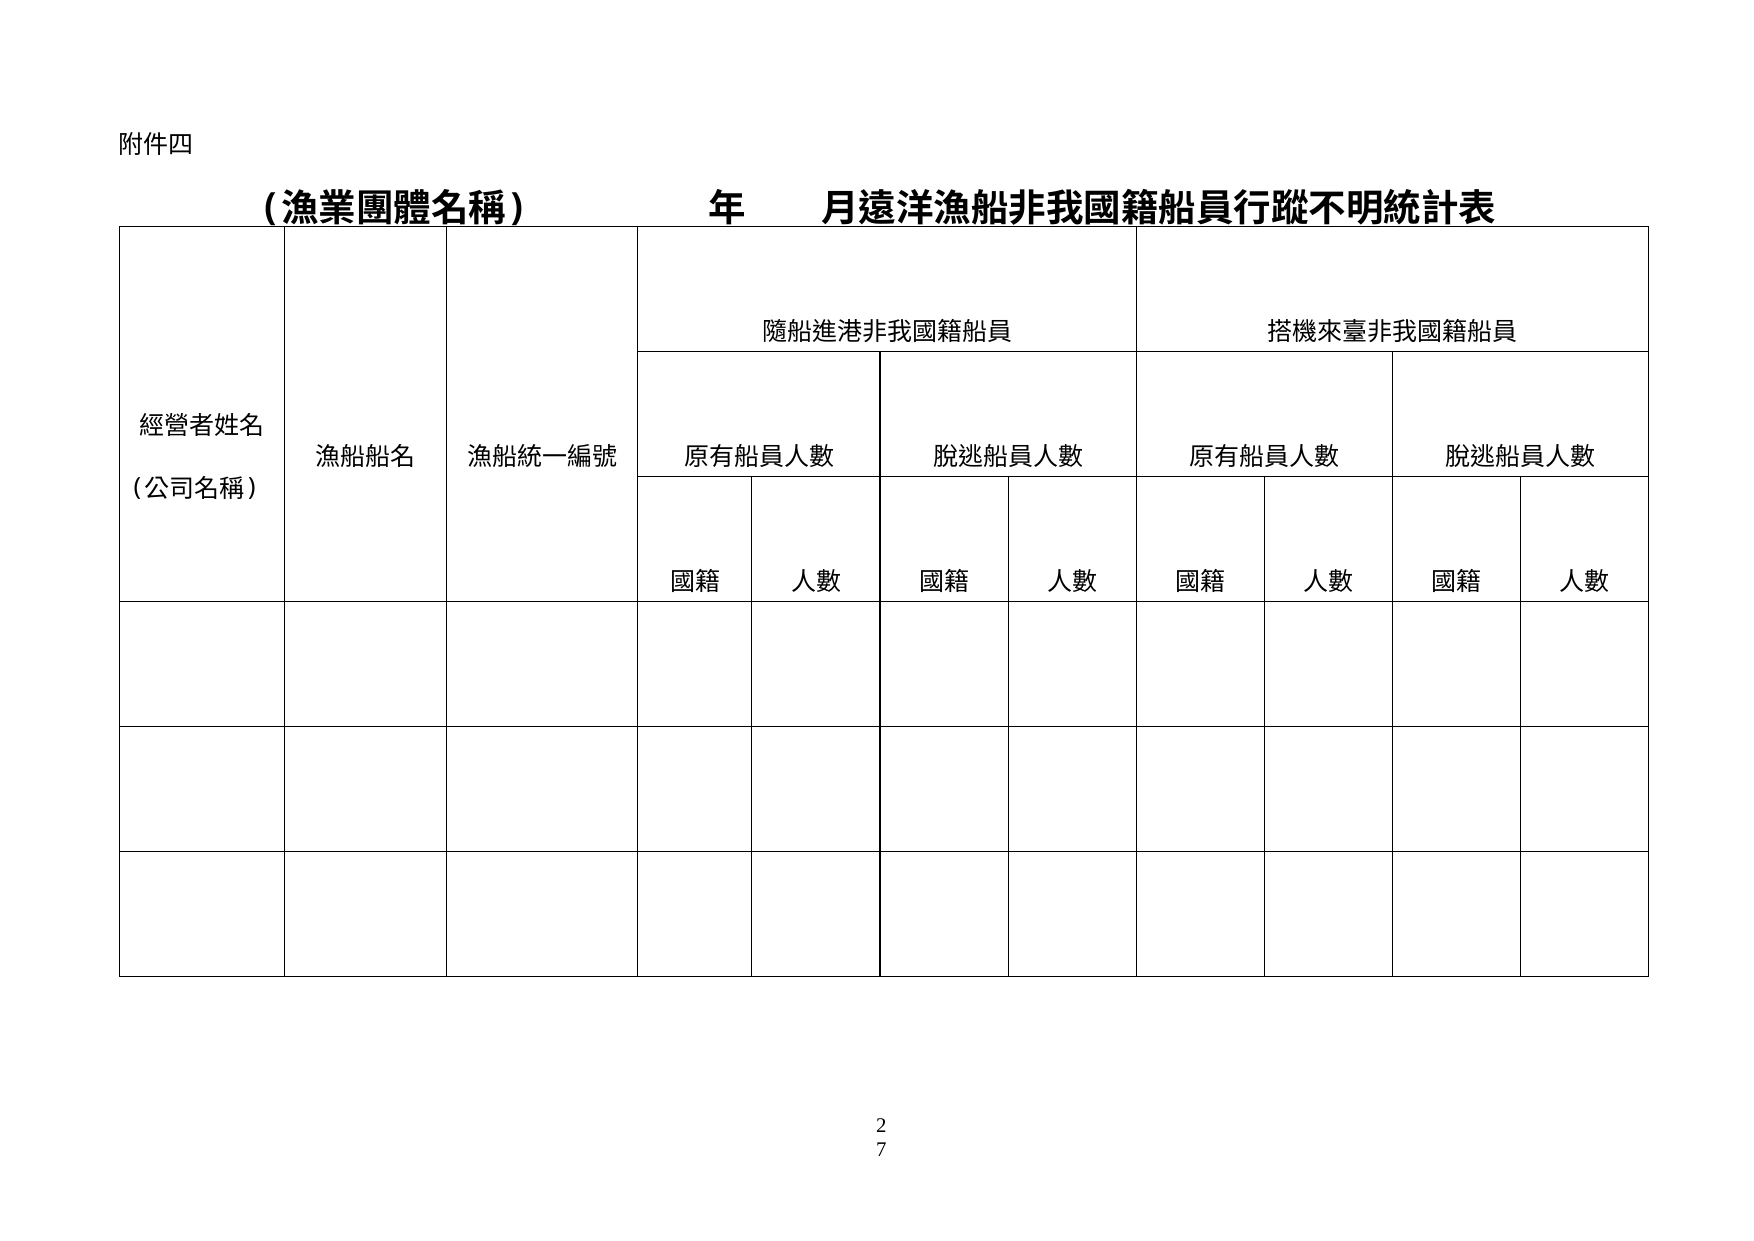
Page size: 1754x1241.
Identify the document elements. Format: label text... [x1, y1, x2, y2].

table_header 搭機來臺非我國籍船員 [1137, 227, 1648, 351]
table_header 漁船統一編號 [447, 227, 637, 601]
table_cell 國籍 [1137, 477, 1264, 601]
table_cell 國籍 [881, 477, 1008, 601]
table_cell [1521, 602, 1648, 726]
table_cell [1009, 602, 1136, 726]
table_cell [285, 727, 446, 851]
table_cell [1393, 602, 1520, 726]
table_cell [120, 852, 284, 976]
table_cell [447, 727, 637, 851]
table_cell 人數 [1265, 477, 1392, 601]
table_cell 脫逃船員人數 [881, 352, 1136, 476]
table_cell [1521, 852, 1648, 976]
table_cell [1009, 852, 1136, 976]
table_cell [638, 727, 751, 851]
table_cell [120, 602, 284, 726]
table_cell [638, 852, 751, 976]
table_cell [1521, 727, 1648, 851]
table_cell 國籍 [638, 477, 751, 601]
table_cell 脫逃船員人數 [1393, 352, 1648, 476]
table_cell [447, 602, 637, 726]
table_header 漁船船名 [285, 227, 446, 601]
table_cell 人數 [1521, 477, 1648, 601]
table_cell [1265, 602, 1392, 726]
table_cell [120, 727, 284, 851]
table_cell [1393, 727, 1520, 851]
table_cell [881, 727, 1008, 851]
table_cell [1137, 602, 1264, 726]
table_cell [1265, 852, 1392, 976]
table_cell [447, 852, 637, 976]
table_cell [752, 852, 879, 976]
table_cell 原有船員人數 [638, 352, 879, 476]
table_cell [1009, 727, 1136, 851]
table_cell [881, 852, 1008, 976]
table_header 經營者姓名(公司名稱) [120, 227, 284, 601]
table_cell 人數 [1009, 477, 1136, 601]
text 附件四 [118, 101, 1636, 163]
table_cell 原有船員人數 [1137, 352, 1392, 476]
text (漁業團體名稱) 年 月遠洋漁船非我國籍船員行蹤不明統計表 [118, 163, 1636, 226]
table_cell [285, 602, 446, 726]
table_cell [1137, 852, 1264, 976]
table_cell [1393, 852, 1520, 976]
table_cell 國籍 [1393, 477, 1520, 601]
table_cell [752, 602, 879, 726]
table_cell [1265, 727, 1392, 851]
table_cell [1137, 727, 1264, 851]
table_cell [285, 852, 446, 976]
table_header 隨船進港非我國籍船員 [638, 227, 1136, 351]
table_cell 人數 [752, 477, 879, 601]
table_cell [638, 602, 751, 726]
table_cell [881, 602, 1008, 726]
table_cell [752, 727, 879, 851]
